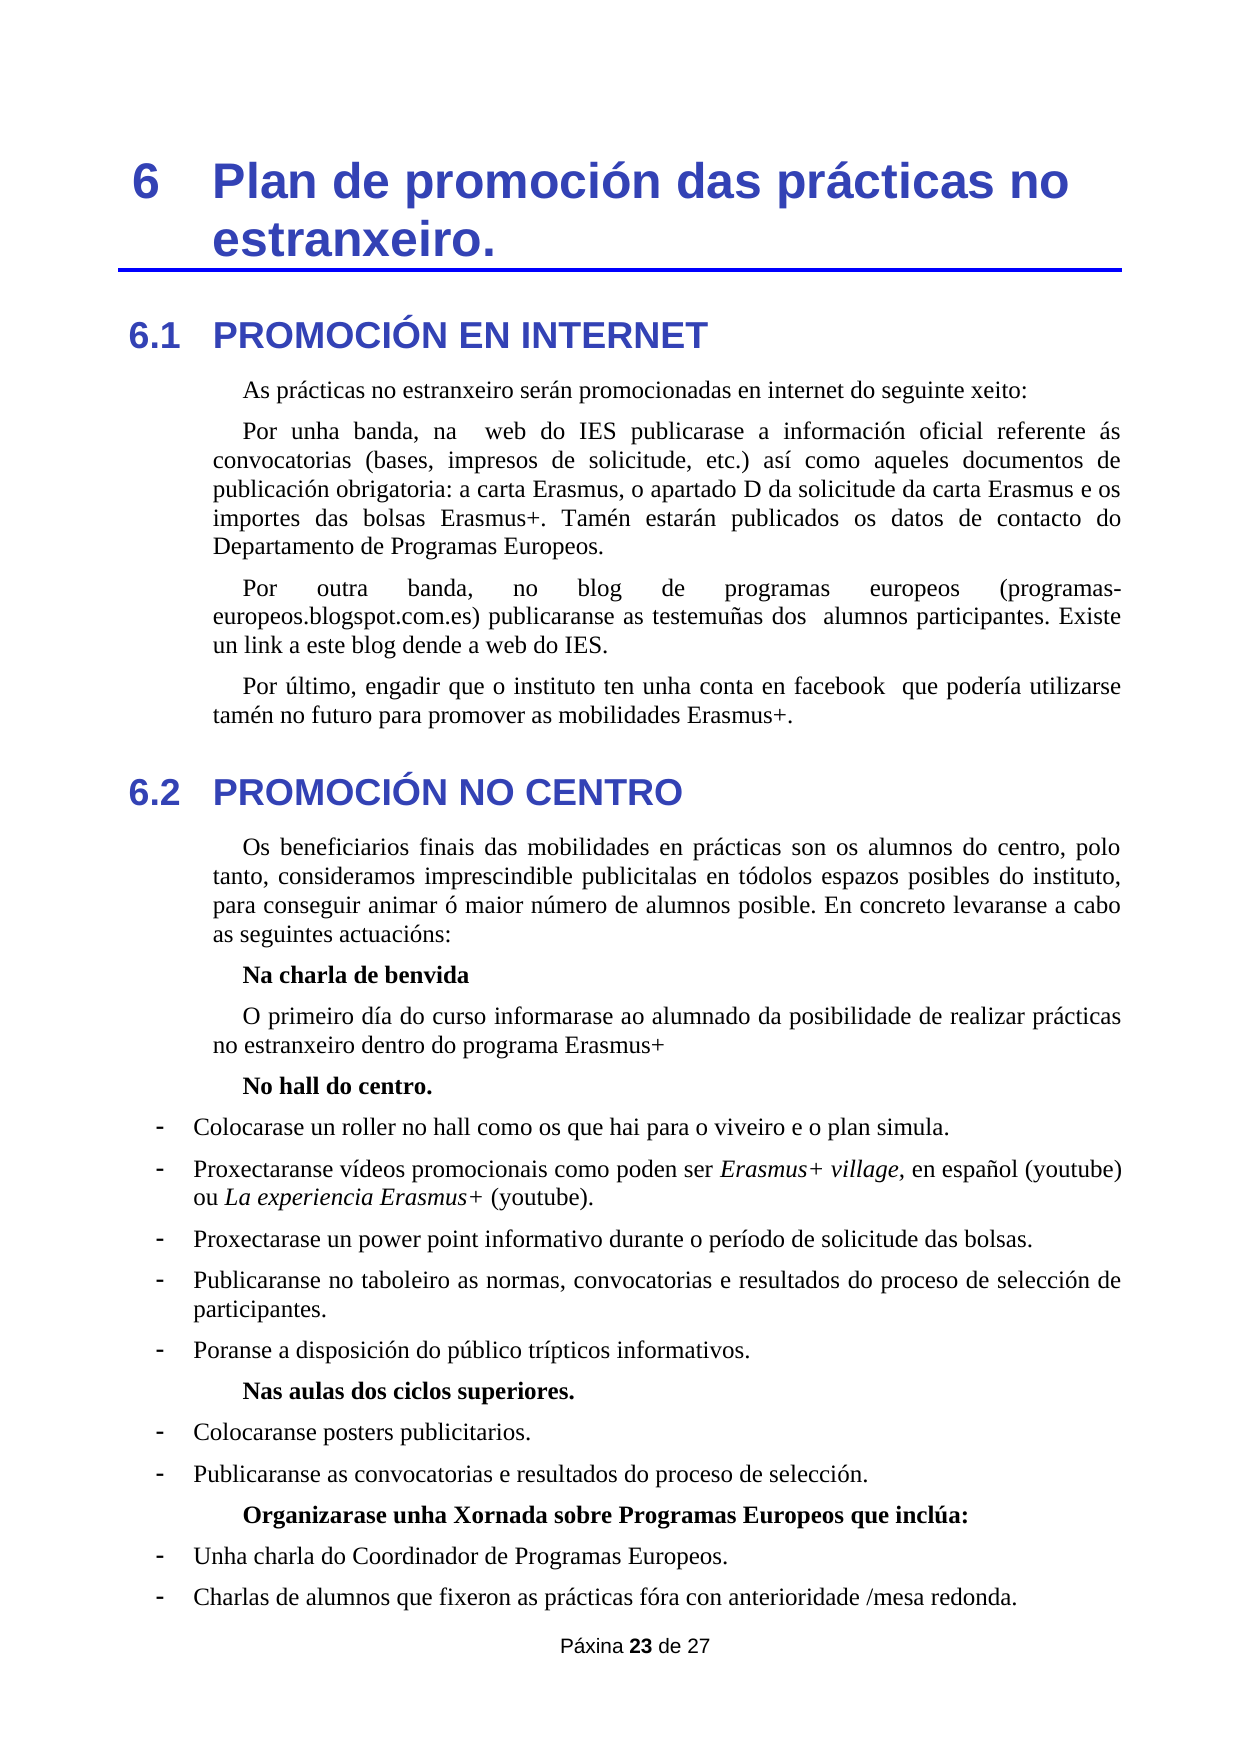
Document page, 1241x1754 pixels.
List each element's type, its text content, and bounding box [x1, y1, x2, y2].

list Publicaranse as convocatorias e resultados do proceso de selección. [156, 1459, 1122, 1487]
list Colocaranse posters publicitarios. [156, 1417, 1122, 1446]
text Por último, engadir que o instituto ten unha conta en facebook que podería utilizarse tamén no futuro para promover as mobilidades Erasmus+. [213, 671, 1122, 729]
list Poranse a disposición do público trípticos informativos. [156, 1335, 1122, 1364]
list Proxectaranse vídeos promocionais como poden ser Erasmus+ village, en español (youtube) ou La experiencia Erasmus+ (youtube). [156, 1154, 1122, 1211]
list Proxectarase un power point informativo durante o período de solicitude das bolsas. [156, 1224, 1122, 1252]
subtitle PROMOCIÓN EN INTERNET [118, 313, 1122, 356]
text Os beneficiarios finais das mobilidades en prácticas son os alumnos do centro, polo tanto, consideramos imprescindible publicitalas en tódolos espazos posibles do instituto, para conseguir animar ó maior número de alumnos posible. En concreto levaranse a cabo as seguintes actuacións: [213, 832, 1122, 947]
list Charlas de alumnos que fixeron as prácticas fóra con anterioridade /mesa redonda. [156, 1582, 1122, 1611]
list Unha charla do Coordinador de Programas Europeos. [156, 1541, 1122, 1570]
text O primeiro día do curso informarase ao alumnado da posibilidade de realizar prácticas no estranxeiro dentro do programa Erasmus+ [213, 1001, 1122, 1059]
subtitle PROMOCIÓN NO CENTRO [118, 771, 1122, 814]
text Na charla de benvida [213, 960, 1122, 989]
text Por unha banda, na web do IES publicarase a información oficial referente ás convocatorias (bases, impresos de solicitude, etc.) así como aqueles documentos de publicación obrigatoria: a carta Erasmus, o apartado D da solicitude da carta Erasmus e os importes das bolsas Erasmus+. Tamén estarán publicados os datos de contacto do Departamento de Programas Europeos. [213, 416, 1122, 560]
subtitle Plan de promoción das prácticas no estranxeiro. [118, 151, 1122, 268]
text Nas aulas dos ciclos superiores. [213, 1376, 1122, 1405]
text Por outra banda, no blog de programas europeos (programas-europeos.blogspot.com.es) publicaranse as testemuñas dos alumnos participantes. Existe un link a este blog dende a web do IES. [213, 573, 1122, 659]
text Organizarase unha Xornada sobre Programas Europeos que inclúa: [213, 1500, 1122, 1529]
text No hall do centro. [213, 1071, 1122, 1100]
list Publicaranse no taboleiro as normas, convocatorias e resultados do proceso de selección de participantes. [156, 1265, 1122, 1322]
text As prácticas no estranxeiro serán promocionadas en internet do seguinte xeito: [213, 375, 1122, 404]
list Colocarase un roller no hall como os que hai para o viveiro e o plan simula. [156, 1112, 1122, 1141]
